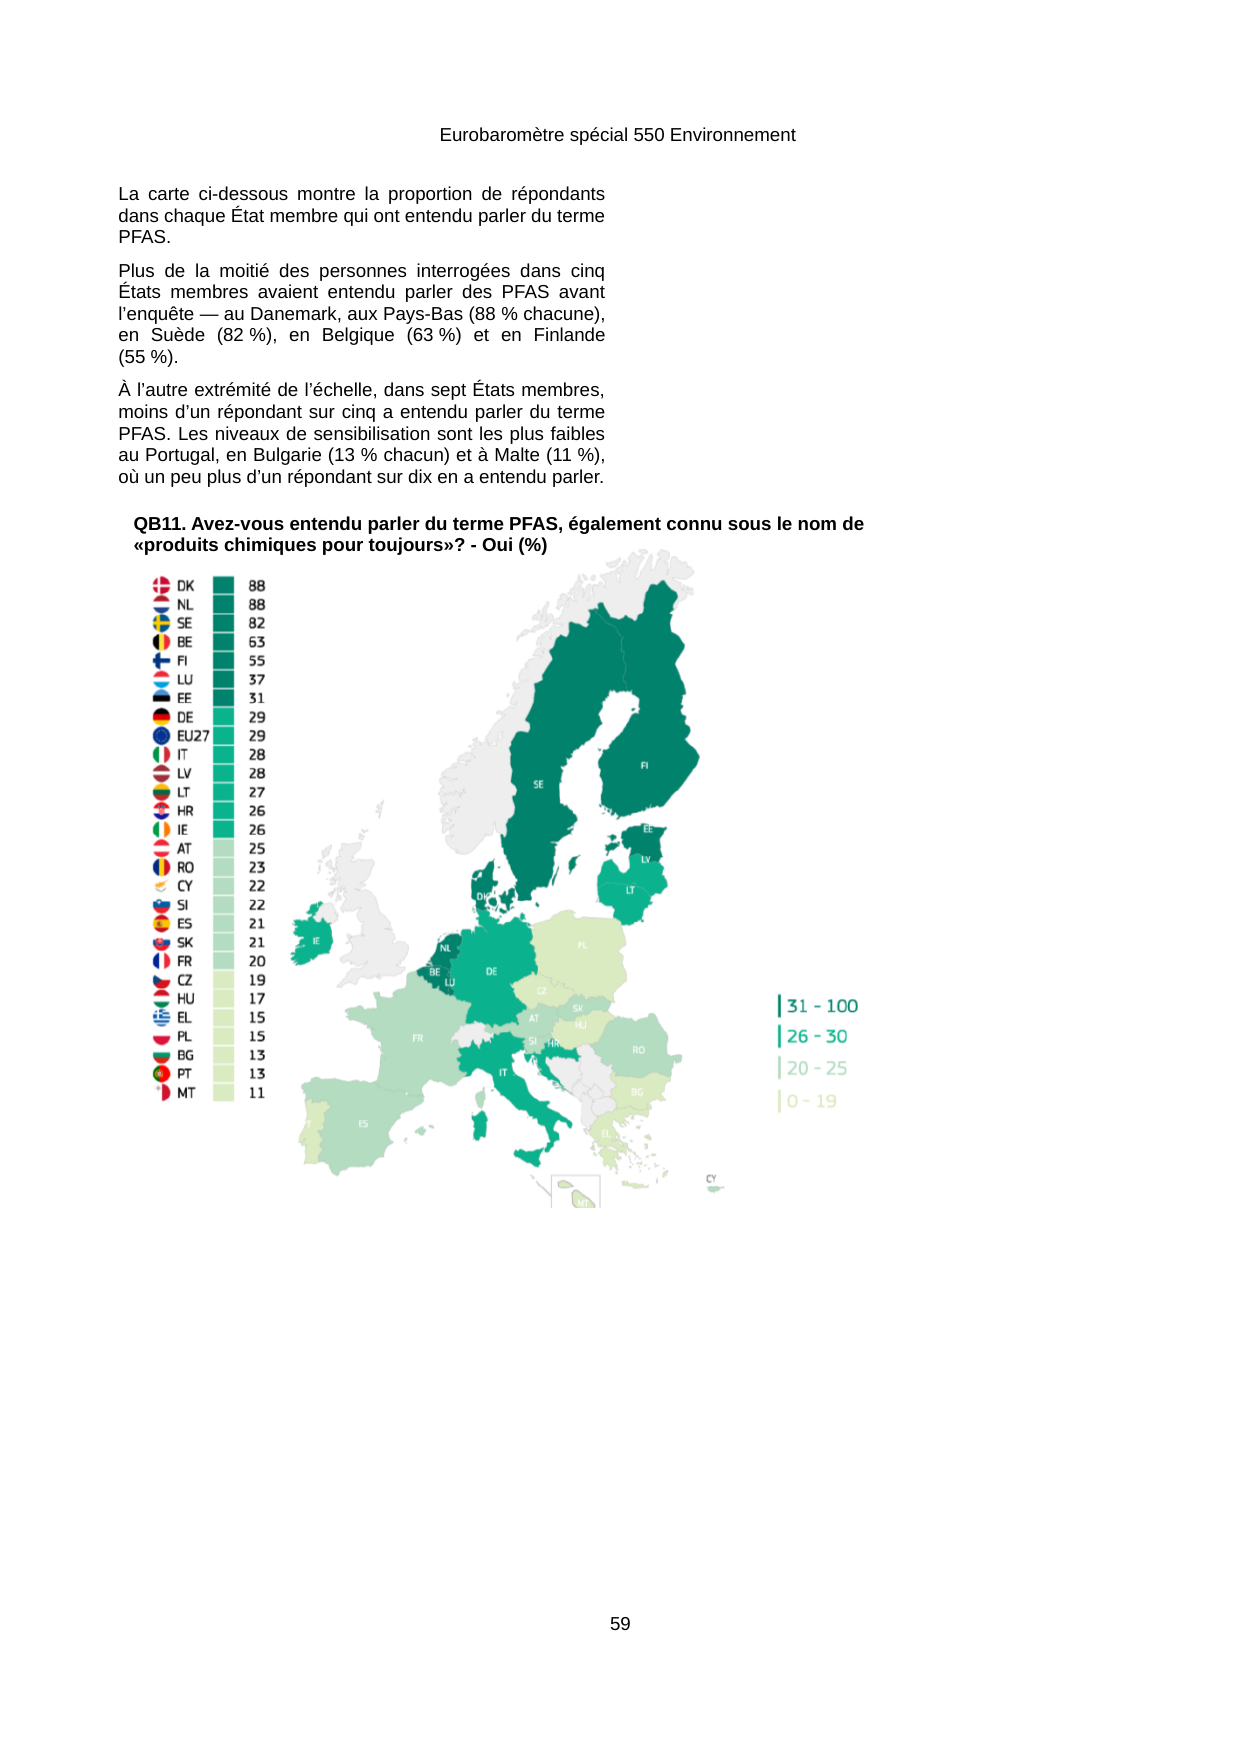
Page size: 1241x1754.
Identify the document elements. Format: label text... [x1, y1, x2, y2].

text À l’autre extrémité de l’échelle, dans sept États membres, moins d’un répondant sur cinq a entendu parler du terme PFAS. Les niveaux de sensibilisation sont les plus faibles au Portugal, en Bulgarie (13 % chacun) et à Malte (11 %), où un peu plus d’un répondant sur dix en a entendu parler. [118, 379, 605, 487]
text La carte ci-dessous montre la proportion de répondants dans chaque État membre qui ont entendu parler du terme PFAS. [118, 183, 605, 248]
text Plus de la moitié des personnes interrogées dans cinq États membres avaient entendu parler des PFAS avant l’enquête — au Danemark, aux Pays-Bas (88 % chacune), en Suède (82 %), en Belgique (63 %) et en Finlande (55 %). [118, 259, 605, 367]
picture [118, 549, 869, 1208]
